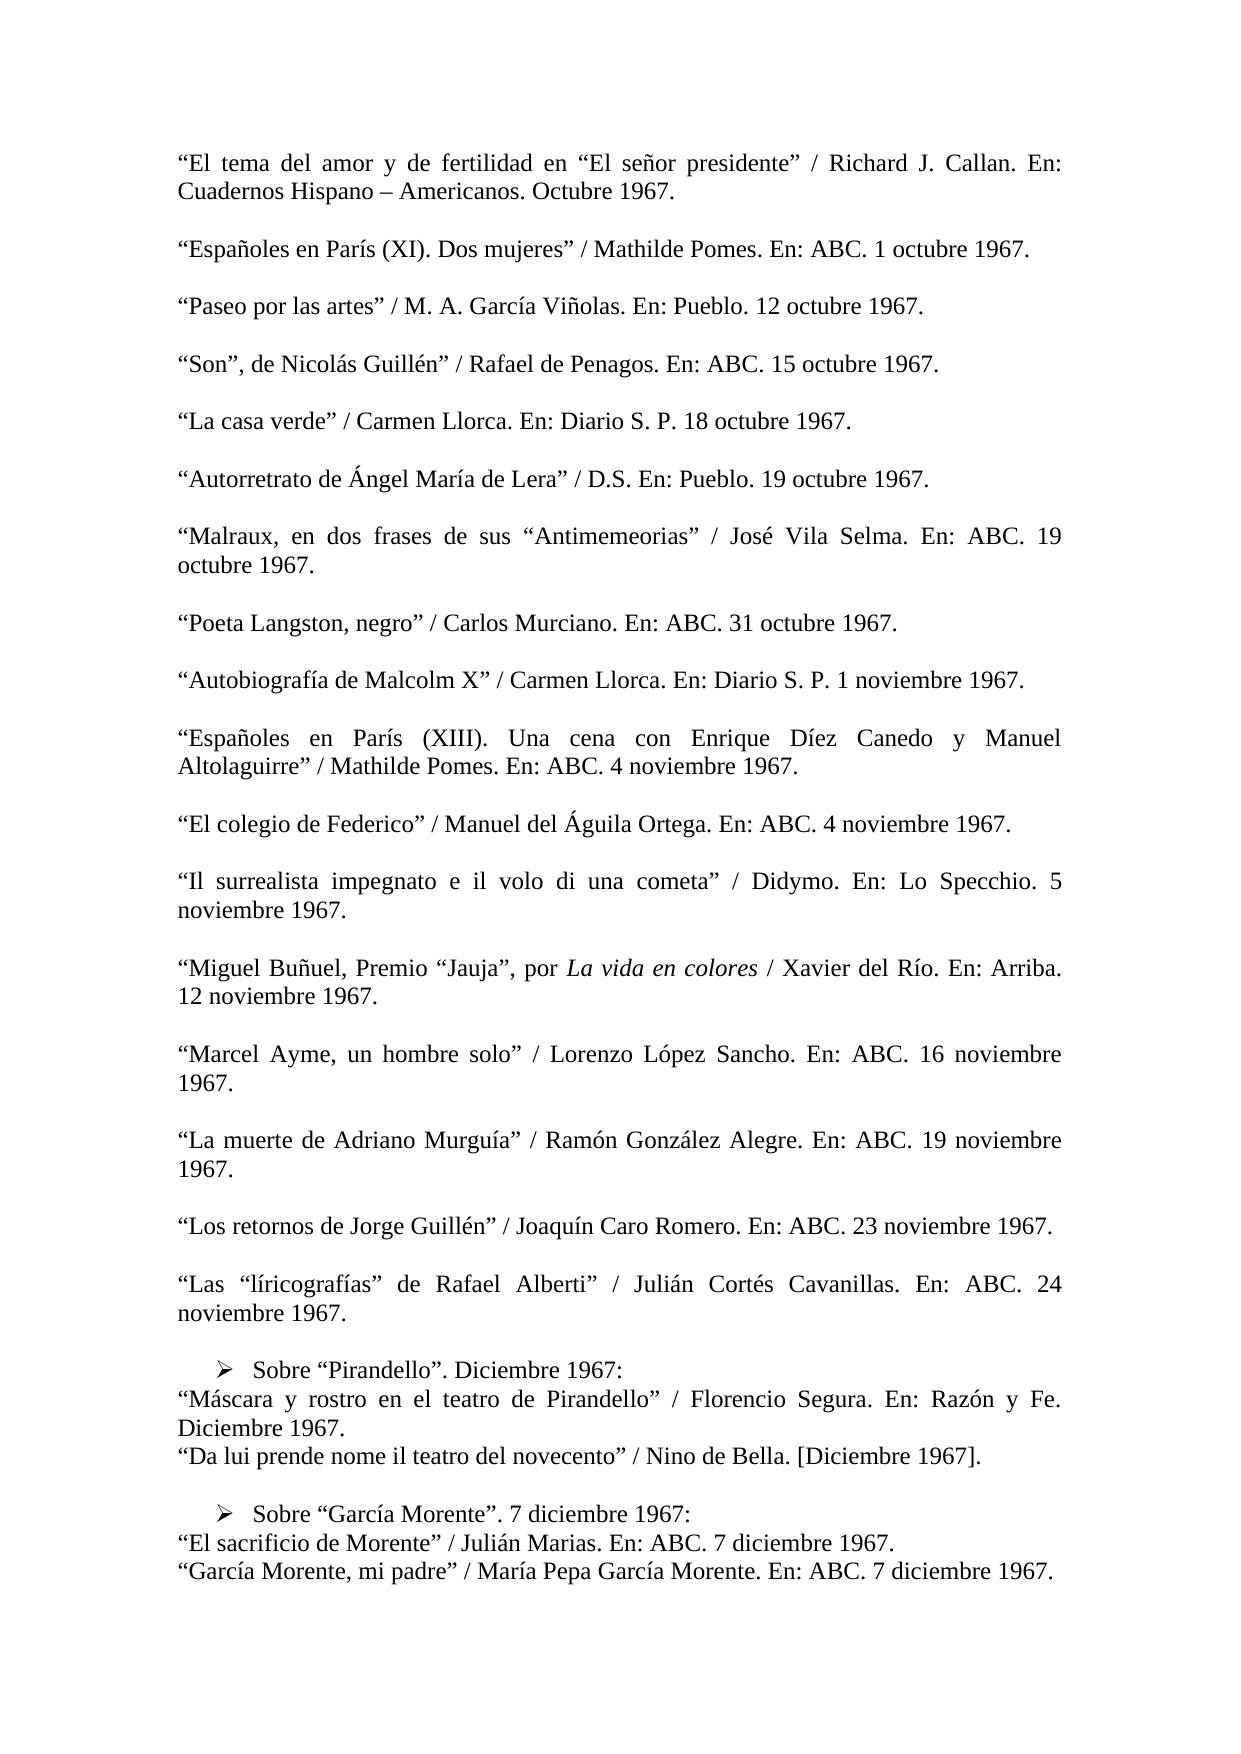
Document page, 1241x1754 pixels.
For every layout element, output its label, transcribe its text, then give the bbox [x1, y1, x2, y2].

text “Son”, de Nicolás Guillén” / Rafael de Penagos. En: ABC. 15 octubre 1967. [177, 349, 1063, 378]
text “Máscara y rostro en el teatro de Pirandello” / Florencio Segura. En: Razón y Fe. Diciembre 1967. [177, 1384, 1063, 1441]
text “Marcel Ayme, un hombre solo” / Lorenzo López Sancho. En: ABC. 16 noviembre 1967. [177, 1039, 1063, 1096]
text “Malraux, en dos frases de sus “Antimemeorias” / José Vila Selma. En: ABC. 19 octubre 1967. [177, 521, 1063, 579]
text “Las “líricografías” de Rafael Alberti” / Julián Cortés Cavanillas. En: ABC. 24 noviembre 1967. [177, 1269, 1063, 1326]
text “Españoles en París (XIII). Una cena con Enrique Díez Canedo y Manuel Altolaguirre” / Mathilde Pomes. En: ABC. 4 noviembre 1967. [177, 723, 1063, 780]
text “Los retornos de Jorge Guillén” / Joaquín Caro Romero. En: ABC. 23 noviembre 1967. [177, 1211, 1063, 1240]
text “Españoles en París (XI). Dos mujeres” / Mathilde Pomes. En: ABC. 1 octubre 1967. [177, 234, 1063, 263]
text “Paseo por las artes” / M. A. García Viñolas. En: Pueblo. 12 octubre 1967. [177, 291, 1063, 320]
text “Il surrealista impegnato e il volo di una cometa” / Didymo. En: Lo Specchio. 5 noviembre 1967. [177, 866, 1063, 924]
text “La muerte de Adriano Murguía” / Ramón González Alegre. En: ABC. 19 noviembre 1967. [177, 1125, 1063, 1183]
text “García Morente, mi padre” / María Pepa García Morente. En: ABC. 7 diciembre 1967. [177, 1556, 1063, 1585]
list Sobre “García Morente”. 7 diciembre 1967: [215, 1499, 1063, 1528]
text “Da lui prende nome il teatro del novecento” / Nino de Bella. [Diciembre 1967]. [177, 1441, 1063, 1470]
text “Autorretrato de Ángel María de Lera” / D.S. En: Pueblo. 19 octubre 1967. [177, 464, 1063, 493]
text “Poeta Langston, negro” / Carlos Murciano. En: ABC. 31 octubre 1967. [177, 608, 1063, 636]
text “El tema del amor y de fertilidad en “El señor presidente” / Richard J. Callan. En: Cuadernos Hispano – Americanos. Octubre 1967. [177, 148, 1063, 205]
text “El colegio de Federico” / Manuel del Águila Ortega. En: ABC. 4 noviembre 1967. [177, 809, 1063, 838]
text “Autobiografía de Malcolm X” / Carmen Llorca. En: Diario S. P. 1 noviembre 1967. [177, 665, 1063, 694]
text “La casa verde” / Carmen Llorca. En: Diario S. P. 18 octubre 1967. [177, 406, 1063, 435]
text “El sacrificio de Morente” / Julián Marias. En: ABC. 7 diciembre 1967. [177, 1528, 1063, 1556]
text “Miguel Buñuel, Premio “Jauja”, por La vida en colores / Xavier del Río. En: Arriba. 12 noviembre 1967. [177, 953, 1063, 1010]
list Sobre “Pirandello”. Diciembre 1967: [215, 1355, 1063, 1384]
